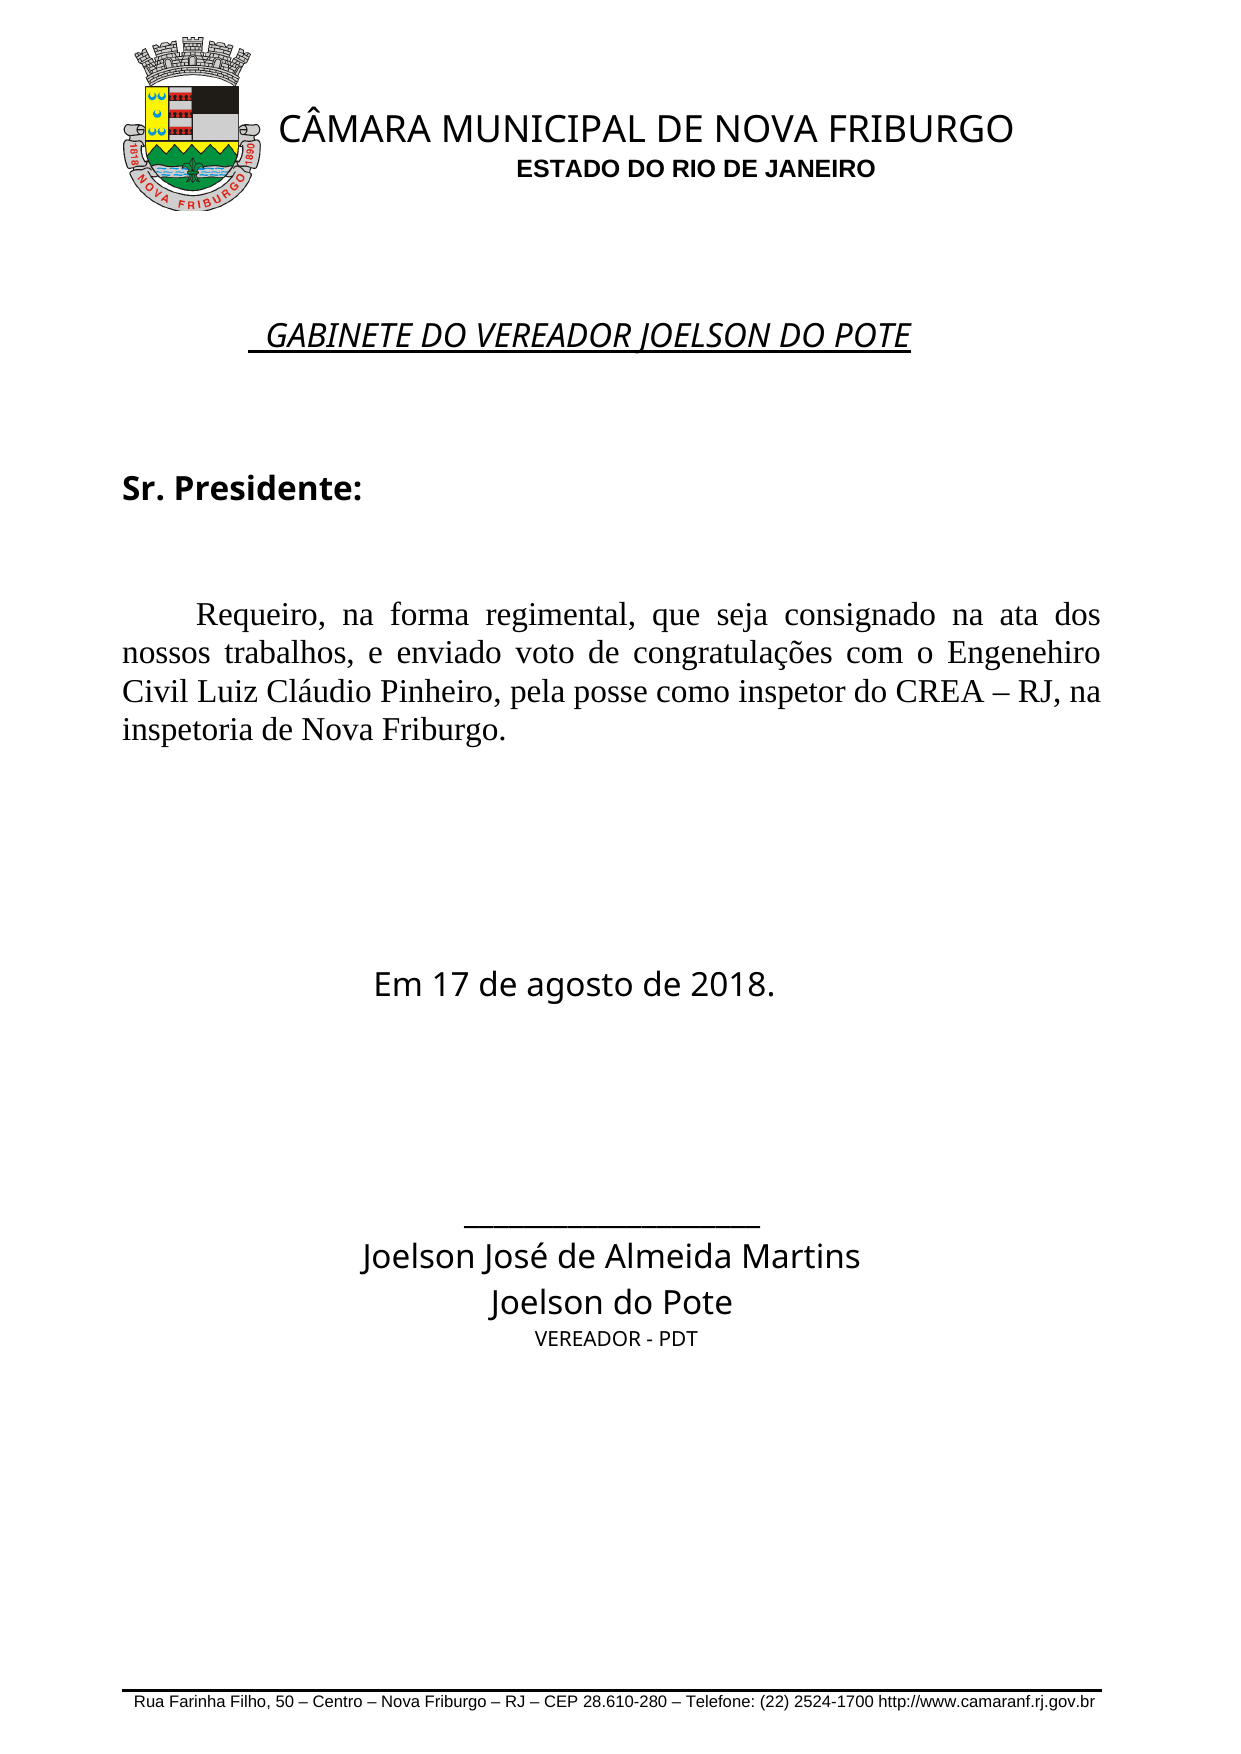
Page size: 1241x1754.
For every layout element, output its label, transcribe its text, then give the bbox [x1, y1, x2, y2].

subtitle Em 17 de agosto de 2018. [122, 961, 1102, 1006]
text Sr. Presidente: [122, 465, 1102, 510]
text ____________________ [122, 1188, 1102, 1233]
text Joelson do Pote [122, 1278, 1102, 1324]
text Requeiro, na forma regimental, que seja consignado na ata dos nossos trabalhos, e enviado voto de congratulações com o Engenehiro Civil Luiz Cláudio Pinheiro, pela posse como inspetor do CREA – RJ, na inspetoria de Nova Friburgo. [122, 594, 1102, 747]
text GABINETE DO VEREADOR JOELSON DO POTE [122, 312, 1102, 357]
text VEREADOR - PDT [122, 1324, 1102, 1352]
text Joelson José de Almeida Martins [122, 1233, 1102, 1278]
